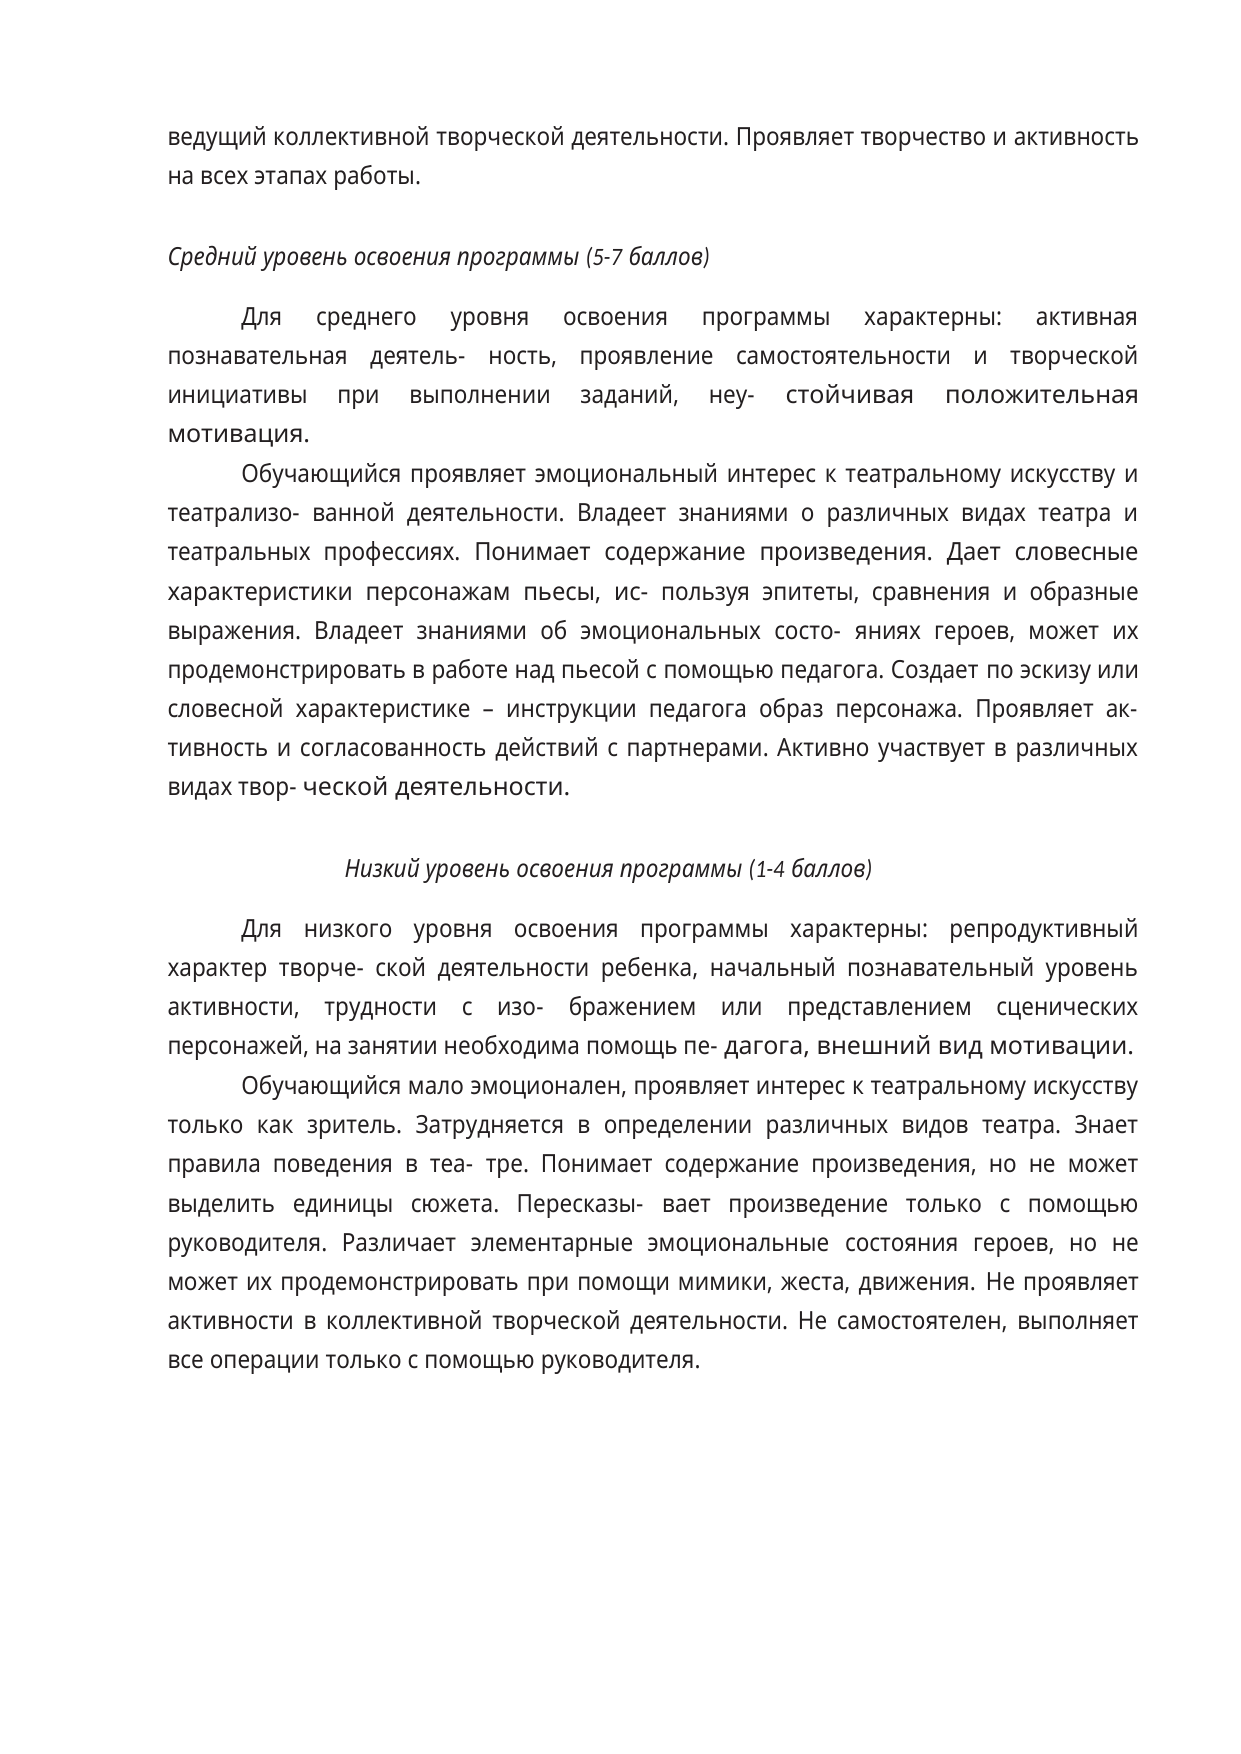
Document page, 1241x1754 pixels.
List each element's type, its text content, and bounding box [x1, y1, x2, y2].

text Для среднего уровня освоения программы характерны: активная познавательная деятель- ность, проявление самостоятельности и творческой инициативы при выполнении заданий, неу- стойчивая положительная мотивация. [167, 299, 1139, 450]
text Обучающийся проявляет эмоциональный интерес к театральному искусству и театрализо- ванной деятельности. Владеет знаниями о различных видах театра и театральных профессиях. Понимает содержание произведения. Дает словесные характеристики персонажам пьесы, ис- пользуя эпитеты, сравнения и образные выражения. Владеет знаниями об эмоциональных состо- яниях героев, может их продемонстрировать в работе над пьесой с помощью педагога. Создает по эскизу или словесной характеристике – инструкции педагога образ персонажа. Проявляет ак- тивность и согласованность действий с партнерами. Активно участвует в различных видах твор- ческой деятельности. [167, 456, 1139, 803]
text Обучающийся мало эмоционален, проявляет интерес к театральному искусству только как зритель. Затрудняется в определении различных видов театра. Знает правила поведения в теа- тре. Понимает содержание произведения, но не может выделить единицы сюжета. Пересказы- вает произведение только с помощью руководителя. Различает элементарные эмоциональные состояния героев, но не может их продемонстрировать при помощи мимики, жеста, движения. Не проявляет активности в коллективной творческой деятельности. Не самостоятелен, выполняет все операции только с помощью руководителя. [167, 1068, 1139, 1376]
text ведущий коллективной творческой деятельности. Проявляет творчество и активность на всех этапах работы. [167, 118, 1139, 191]
text Для низкого уровня освоения программы характерны: репродуктивный характер творче- ской деятельности ребeнка, начальный познавательный уровень активности, трудности с изо- бражением или представлением сценических персонажей, на занятии необходима помощь пе- дагога, внешний вид мотивации. [167, 911, 1139, 1062]
text Низкий уровень освоения программы (1-4 баллов) [344, 851, 1152, 884]
text Средний уровень освоения программы (5-7 баллов) [167, 239, 1152, 273]
